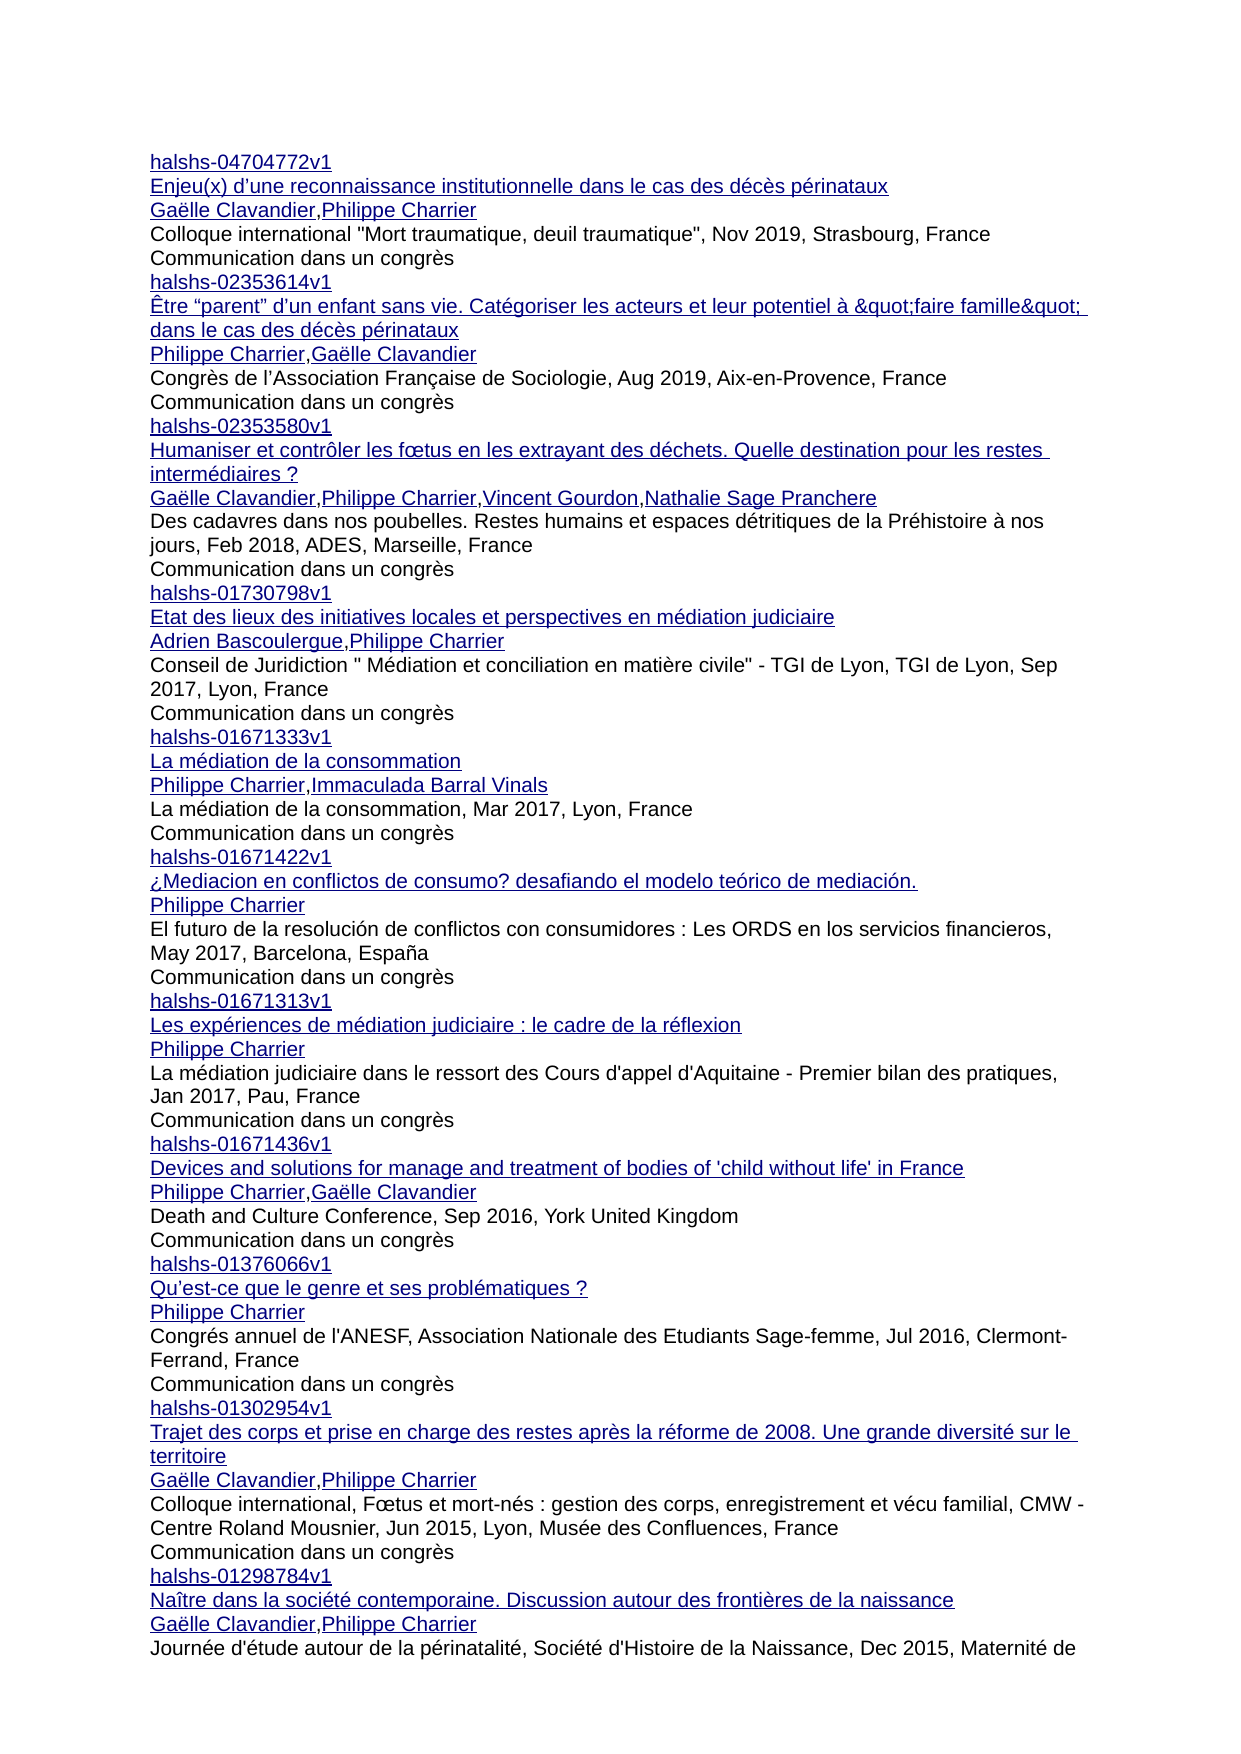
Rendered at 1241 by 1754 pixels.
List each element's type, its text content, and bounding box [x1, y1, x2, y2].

table_cell Trajet des corps et prise en charge des restes après la réforme de 2008. Une grande diversité sur le territoire Gaëlle Clavandier,Philippe Charrier Colloque international, Fœtus et mort-nés : gestion des corps, enregistrement et vécu familial, CMW - Centre Roland Mousnier, Jun 2015, Lyon, Musée des Confluences, France Communication dans un congrès halshs-01298784v1 [150, 1420, 1090, 1587]
table_cell Devices and solutions for manage and treatment of bodies of 'child without life' in France Philippe Charrier,Gaëlle Clavandier Death and Culture Conference, Sep 2016, York United Kingdom Communication dans un congrès halshs-01376066v1 [150, 1156, 1090, 1276]
table_cell Naître dans la société contemporaine. Discussion autour des frontières de la naissance Gaëlle Clavandier,Philippe Charrier Journée d'étude autour de la périnatalité, Société d'Histoire de la Naissance, Dec 2015, Maternité de [150, 1588, 1090, 1659]
table_cell Qu’est-ce que le genre et ses problématiques ? Philippe Charrier Congrés annuel de l'ANESF, Association Nationale des Etudiants Sage-femme, Jul 2016, Clermont-Ferrand, France Communication dans un congrès halshs-01302954v1 [150, 1276, 1090, 1420]
table_cell Etat des lieux des initiatives locales et perspectives en médiation judiciaire Adrien Bascoulergue,Philippe Charrier Conseil de Juridiction " Médiation et conciliation en matière civile" - TGI de Lyon, TGI de Lyon, Sep 2017, Lyon, France Communication dans un congrès halshs-01671333v1 [150, 605, 1090, 749]
table_cell Humaniser et contrôler les fœtus en les extrayant des déchets. Quelle destination pour les restes intermédiaires ? Gaëlle Clavandier,Philippe Charrier,Vincent Gourdon,Nathalie Sage Pranchere Des cadavres dans nos poubelles. Restes humains et espaces détritiques de la Préhistoire à nos jours, Feb 2018, ADES, Marseille, France Communication dans un congrès halshs-01730798v1 [150, 438, 1090, 605]
table_cell Enjeu(x) d’une reconnaissance institutionnelle dans le cas des décès périnataux Gaëlle Clavandier,Philippe Charrier Colloque international "Mort traumatique, deuil traumatique", Nov 2019, Strasbourg, France Communication dans un congrès halshs-02353614v1 [150, 174, 1090, 294]
table_cell La médiation de la consommation Philippe Charrier,Immaculada Barral Vinals La médiation de la consommation, Mar 2017, Lyon, France Communication dans un congrès halshs-01671422v1 [150, 749, 1090, 869]
table_cell ¿Mediacion en conflictos de consumo? desafiando el modelo teórico de mediación. Philippe Charrier El futuro de la resolución de conflictos con consumidores : Les ORDS en los servicios financieros, May 2017, Barcelona, España Communication dans un congrès halshs-01671313v1 [150, 869, 1090, 1012]
table_cell halshs-04704772v1 [150, 150, 1090, 174]
table_cell Les expériences de médiation judiciaire : le cadre de la réflexion Philippe Charrier La médiation judiciaire dans le ressort des Cours d'appel d'Aquitaine - Premier bilan des pratiques, Jan 2017, Pau, France Communication dans un congrès halshs-01671436v1 [150, 1013, 1090, 1156]
table_cell Être “parent” d’un enfant sans vie. Catégoriser les acteurs et leur potentiel à &quot;faire famille&quot; dans le cas des décès périnataux Philippe Charrier,Gaëlle Clavandier Congrès de l’Association Française de Sociologie, Aug 2019, Aix-en-Provence, France Communication dans un congrès halshs-02353580v1 [150, 294, 1090, 437]
